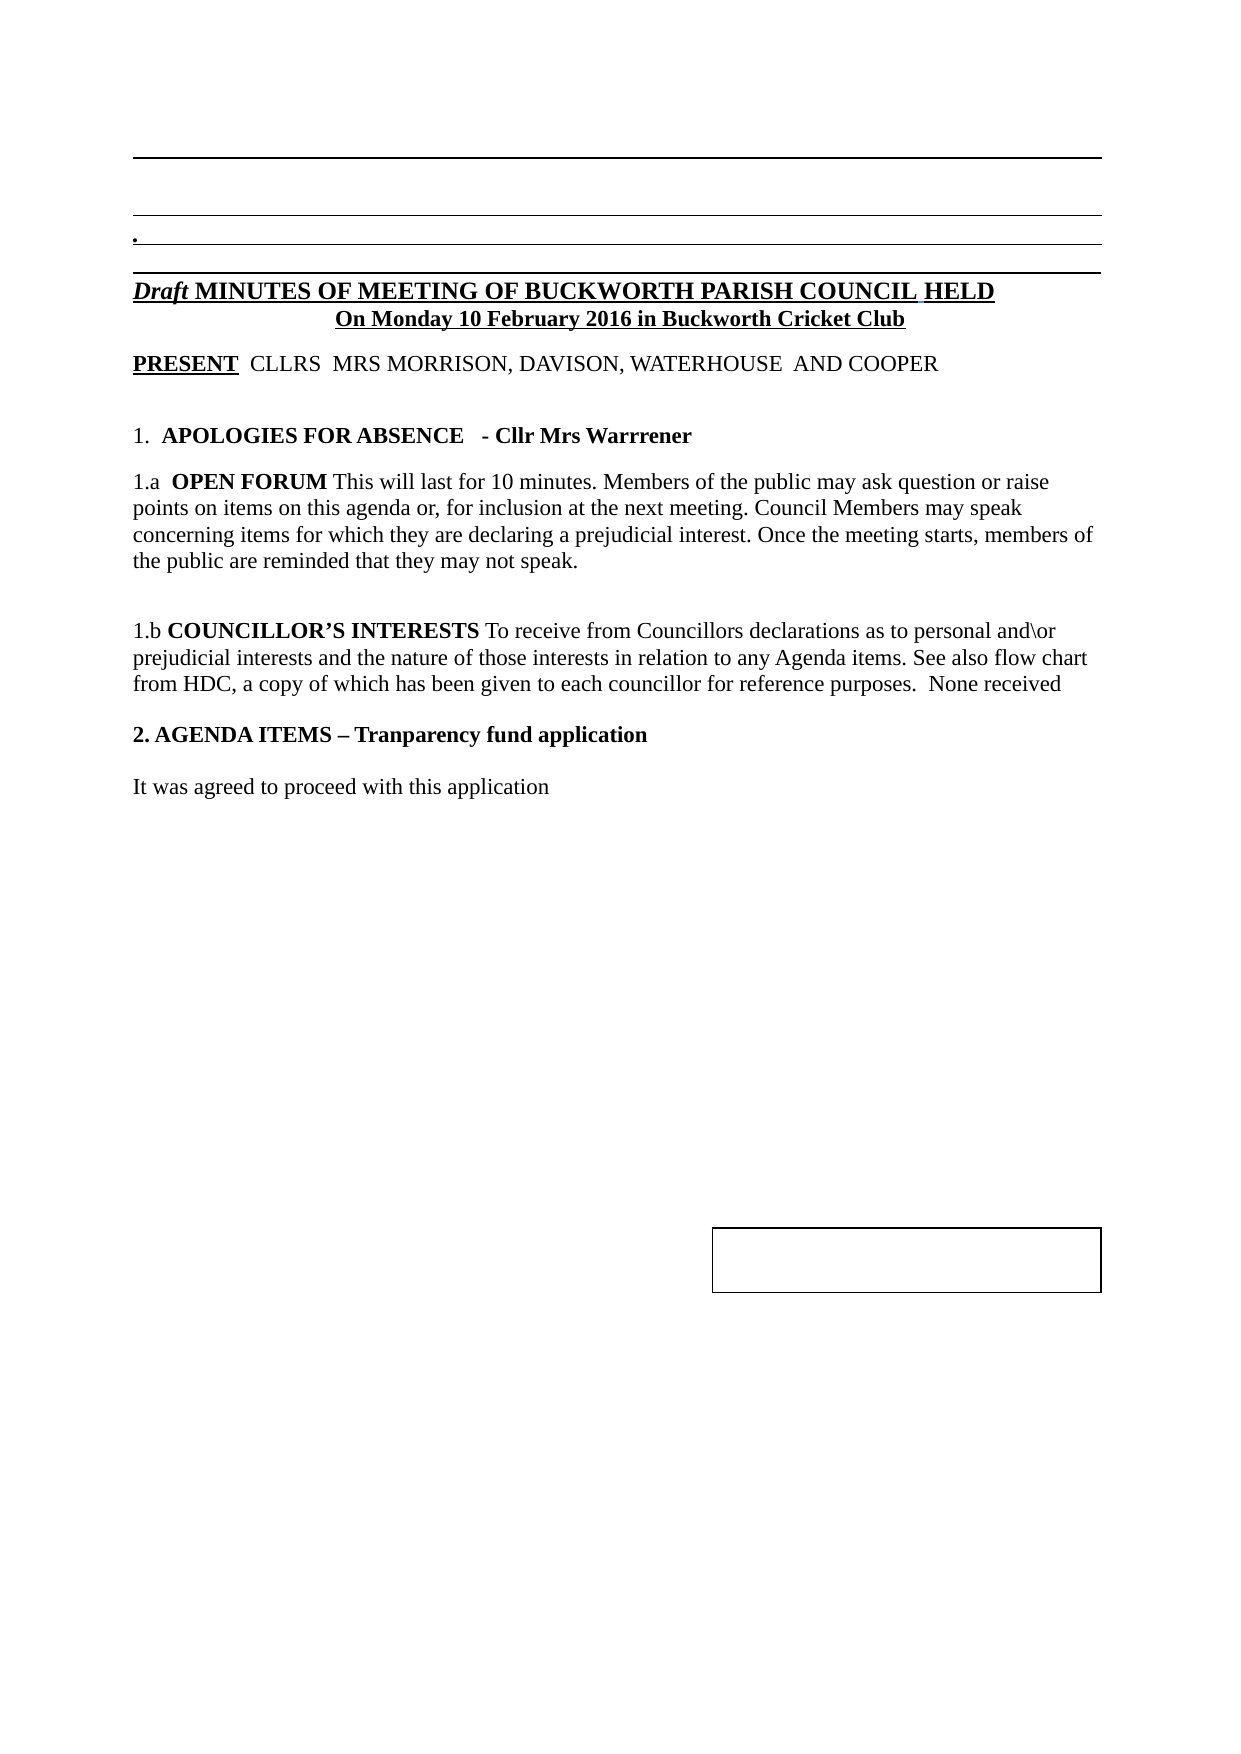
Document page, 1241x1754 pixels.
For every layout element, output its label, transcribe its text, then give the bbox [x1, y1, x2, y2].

text 1. APOLOGIES FOR ABSENCE - Cllr Mrs Warrrener [133, 422, 1107, 449]
text PRESENT CLLRS MRS MORRISON, DAVISON, WATERHOUSE AND COOPER [133, 351, 1107, 377]
text 1.b COUNCILLOR’S INTERESTS To receive from Councillors declarations as to personal and\or prejudicial interests and the nature of those interests in relation to any Agenda items. See also flow chart from HDC, a copy of which has been given to each councillor for reference purposes. None received [133, 617, 1107, 697]
text 2. AGENDA ITEMS – Tranparency fund application [133, 722, 1107, 748]
text It was agreed to proceed with this application [133, 773, 1107, 799]
text 1.a OPEN FORUM This will last for 10 minutes. Members of the public may ask question or raise points on items on this agenda or, for inclusion at the next meeting. Council Members may speak concerning items for which they are declaring a prejudicial interest. Once the meeting starts, members of the public are reminded that they may not speak. [133, 468, 1107, 573]
text On Monday 10 February 2016 in Buckworth Cricket Club [133, 305, 1107, 331]
text . Draft MINUTES OF MEETING OF BUCKWORTH PARISH COUNCIL HELD [133, 190, 1107, 305]
